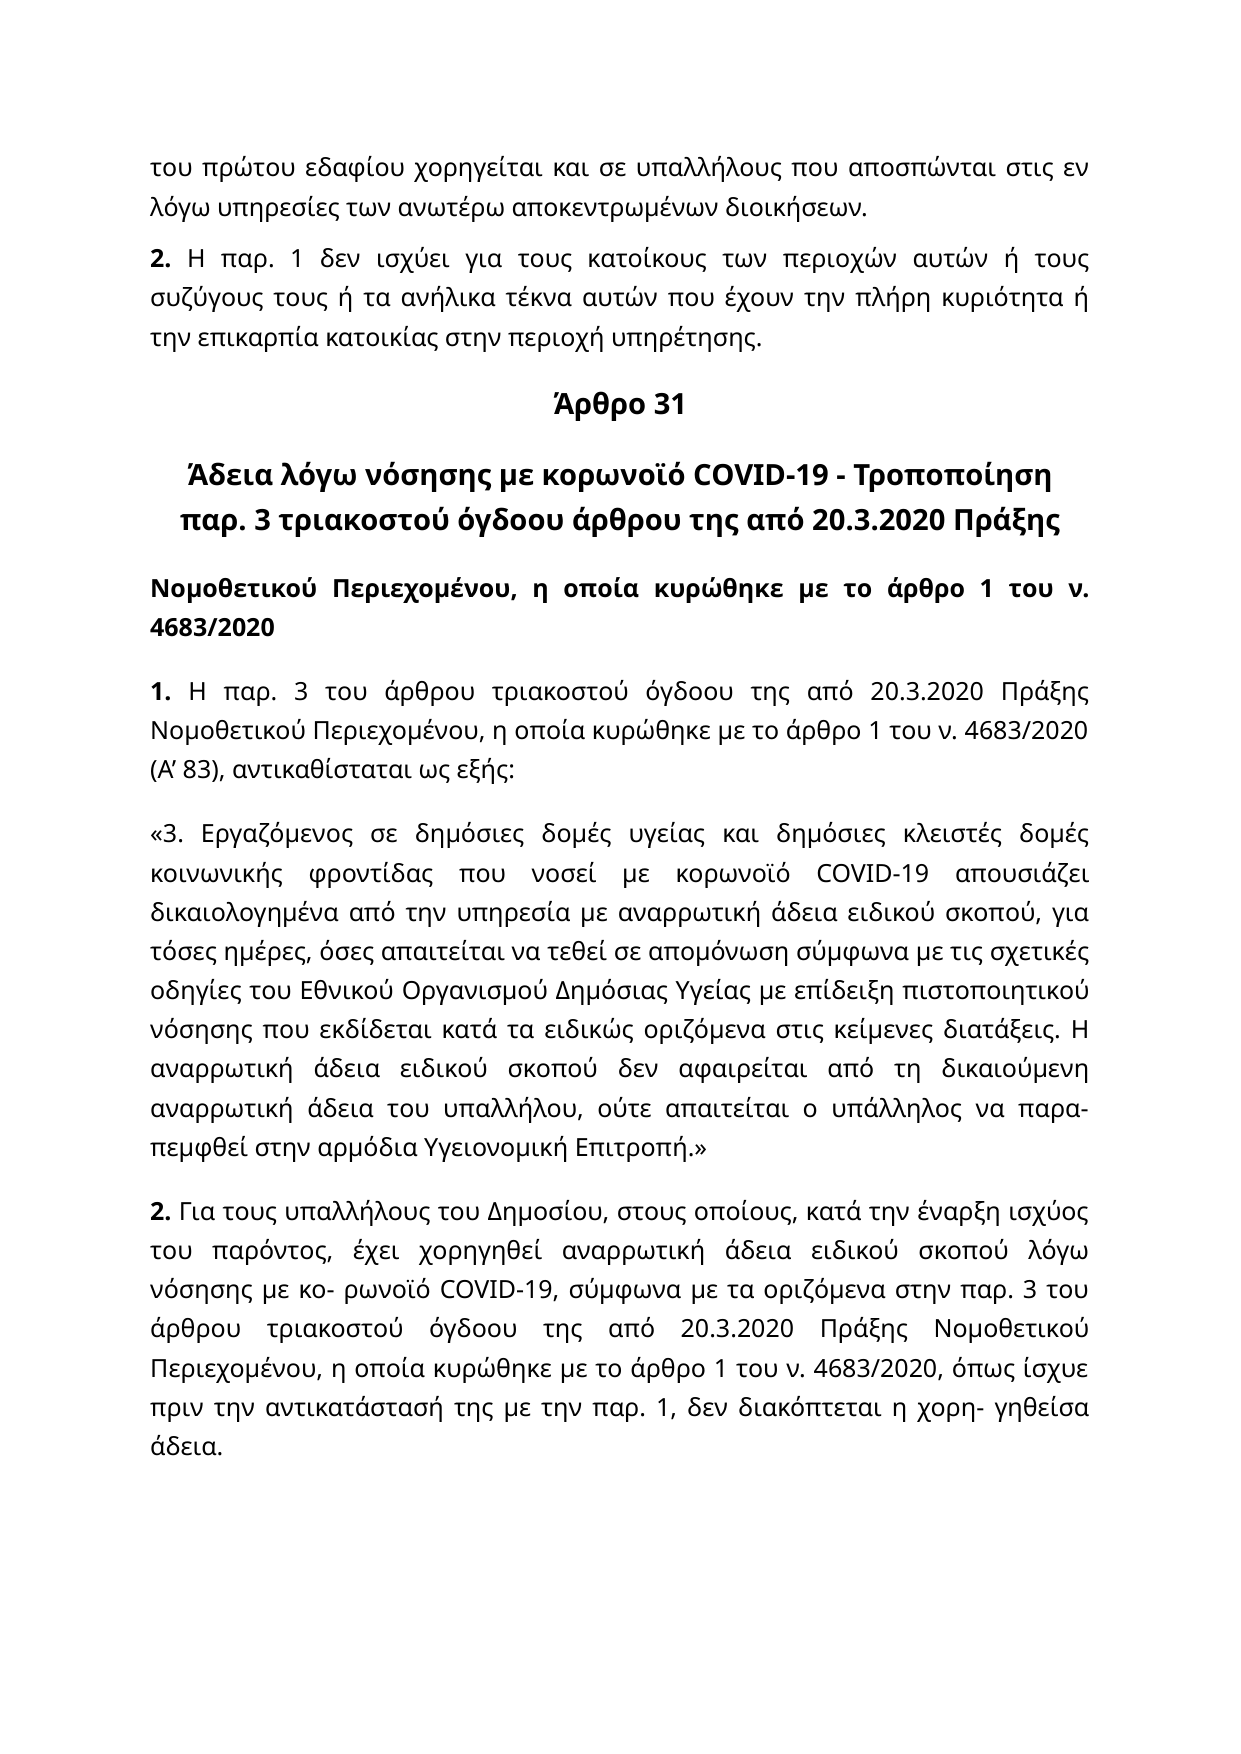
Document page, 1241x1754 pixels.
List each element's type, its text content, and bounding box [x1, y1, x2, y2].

text «3. Εργαζόμενος σε δημόσιες δομές υγείας και δημόσιες κλειστές δομές κοινωνικής φροντίδας που νοσεί με κορωνοϊό COVID-19 απουσιάζει δικαιολογημένα από την υπηρεσία με αναρρωτική άδεια ειδικού σκοπού, για τόσες ημέρες, όσες απαιτείται να τεθεί σε απομόνωση σύμφωνα με τις σχετικές οδηγίες του Εθνικού Οργανισμού Δημόσιας Υγείας με επίδειξη πιστοποιητικού νόσησης που εκδίδεται κατά τα ειδικώς οριζόμενα στις κείμενες διατάξεις. Η αναρρωτική άδεια ειδικού σκοπού δεν αφαιρείται από τη δικαιούμενη αναρρωτική άδεια του υπαλλήλου, ούτε απαιτείται ο υπάλληλος να παρα- πεμφθεί στην αρμόδια Υγειονομική Επιτροπή.» [150, 816, 1090, 1163]
text του πρώτου εδαφίου χορηγείται και σε υπαλλήλους που αποσπώνται στις εν λόγω υπηρεσίες των ανωτέρω αποκεντρωμένων διοικήσεων. [150, 150, 1090, 223]
subtitle Άρθρο 31 [150, 383, 1090, 423]
text 2. Η παρ. 1 δεν ισχύει για τους κατοίκους των περιοχών αυτών ή τους συζύγους τους ή τα ανήλικα τέκνα αυτών που έχουν την πλήρη κυριότητα ή την επικαρπία κατοικίας στην περιοχή υπηρέτησης. [150, 241, 1090, 353]
text Νομοθετικού Περιεχομένου, η οποία κυρώθηκε με το άρθρο 1 του ν. 4683/2020 [150, 570, 1090, 643]
text 1. Η παρ. 3 του άρθρου τριακοστού όγδοου της από 20.3.2020 Πράξης Νομοθετικού Περιεχομένου, η οποία κυρώθηκε με το άρθρο 1 του ν. 4683/2020 (Α’ 83), αντικαθίσταται ως εξής: [150, 673, 1090, 786]
text 2. Για τους υπαλλήλους του Δημοσίου, στους οποίους, κατά την έναρξη ισχύος του παρόντος, έχει χορηγηθεί αναρρωτική άδεια ειδικού σκοπού λόγω νόσησης με κο- ρωνοϊό COVID-19, σύμφωνα με τα οριζόμενα στην παρ. 3 του άρθρου τριακοστού όγδοου της από 20.3.2020 Πράξης Νομοθετικού Περιεχομένου, η οποία κυρώθηκε με το άρθρο 1 του ν. 4683/2020, όπως ίσχυε πριν την αντικατάστασή της με την παρ. 1, δεν διακόπτεται η χορη- γηθείσα άδεια. [150, 1193, 1090, 1463]
subtitle Άδεια λόγω νόσησης με κορωνοϊό COVID-19 - Τροποποίηση παρ. 3 τριακοστού όγδοου άρθρου της από 20.3.2020 Πράξης [150, 454, 1090, 539]
